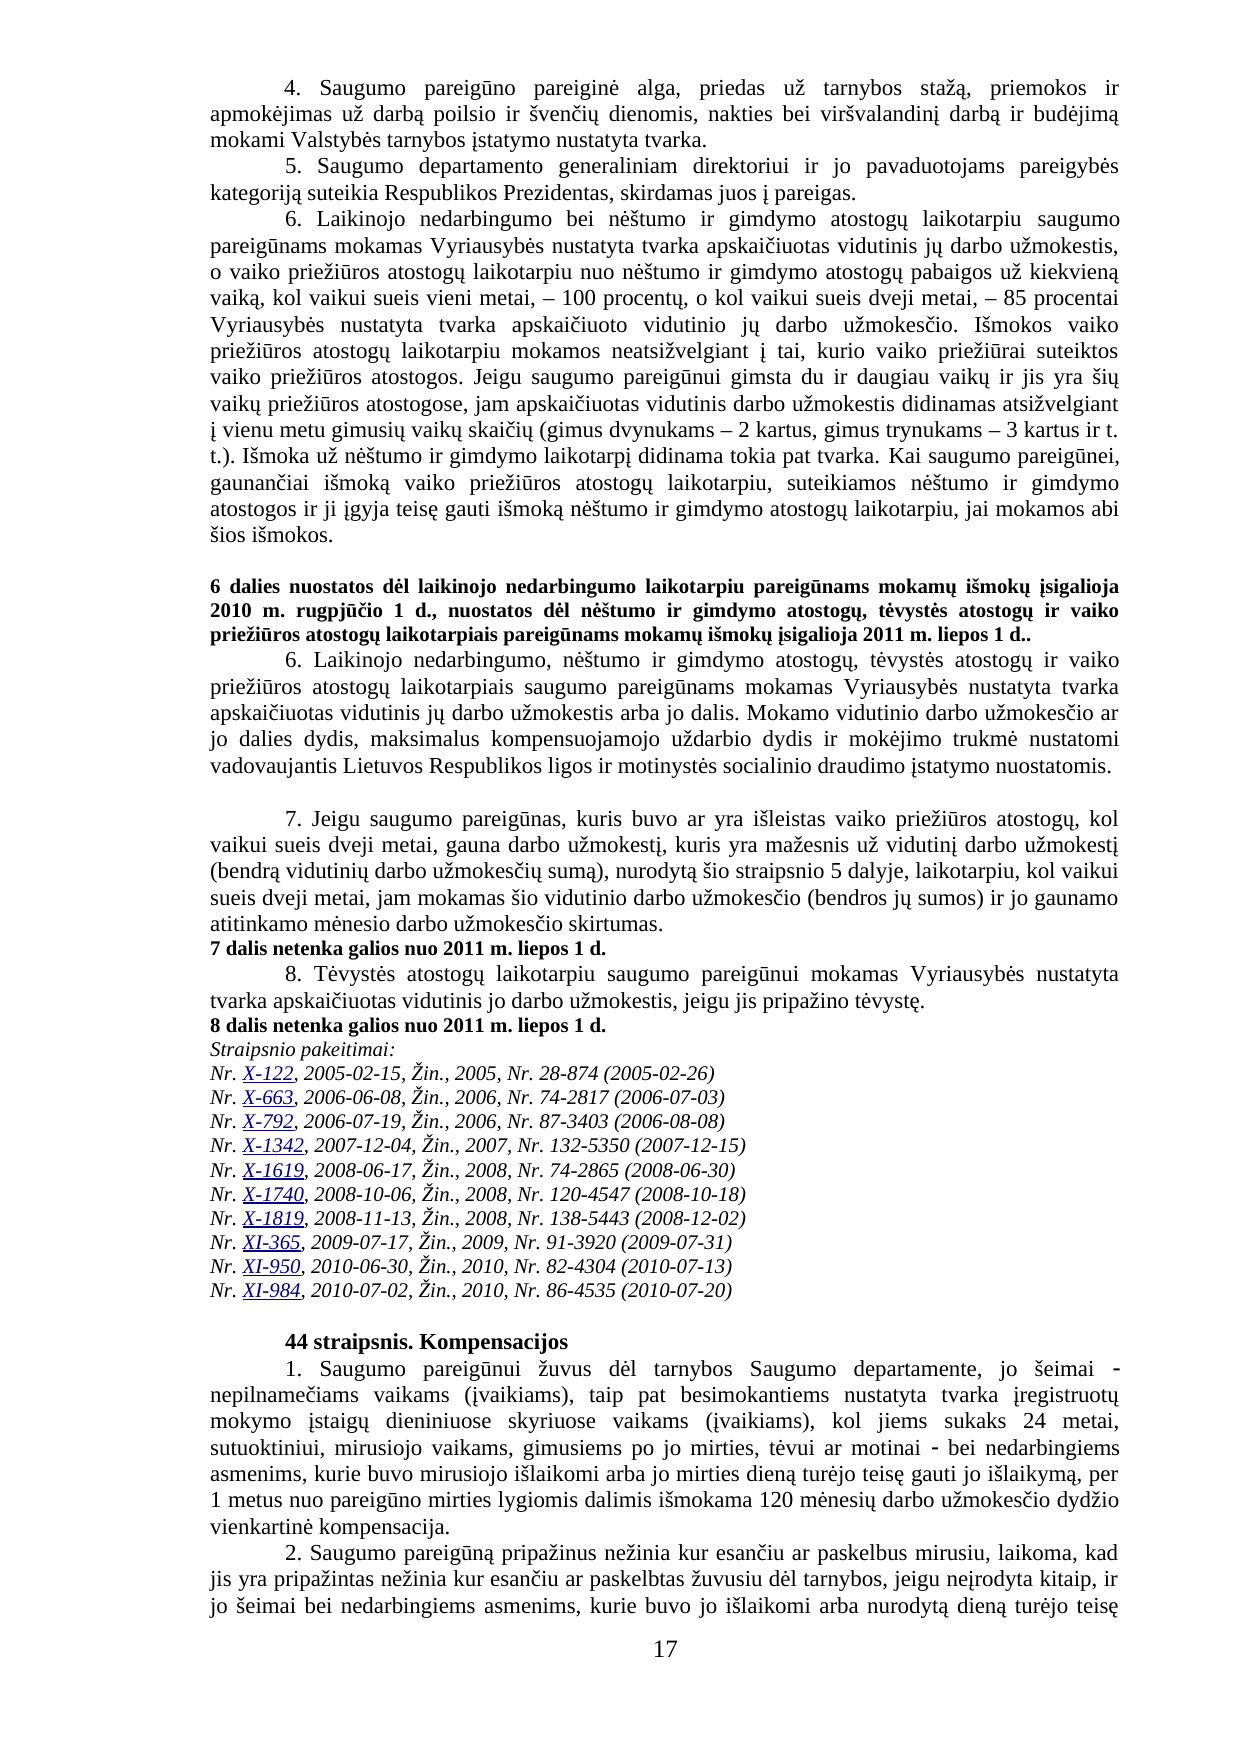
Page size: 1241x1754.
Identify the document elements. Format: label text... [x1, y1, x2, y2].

text 7. Jeigu saugumo pareigūnas, kuris buvo ar yra išleistas vaiko priežiūros atostogų, kol vaikui sueis dveji metai, gauna darbo užmokestį, kuris yra mažesnis už vidutinį darbo užmokestį (bendrą vidutinių darbo užmokesčių sumą), nurodytą šio straipsnio 5 dalyje, laikotarpiu, kol vaikui sueis dveji metai, jam mokamas šio vidutinio darbo užmokesčio (bendros jų sumos) ir jo gaunamo atitinkamo mėnesio darbo užmokesčio skirtumas. [210, 804, 1120, 936]
text 5. Saugumo departamento generaliniam direktoriui ir jo pavaduotojams pareigybės kategoriją suteikia Respublikos Prezidentas, skirdamas juos į pareigas. [210, 153, 1120, 205]
text Nr. X-792, 2006-07-19, Žin., 2006, Nr. 87-3403 (2006-08-08) [210, 1109, 1120, 1133]
text Nr. XI-365, 2009-07-17, Žin., 2009, Nr. 91-3920 (2009-07-31) [210, 1230, 1120, 1254]
text Nr. XI-984, 2010-07-02, Žin., 2010, Nr. 86-4535 (2010-07-20) [210, 1278, 1120, 1302]
text Nr. X-122, 2005-02-15, Žin., 2005, Nr. 28-874 (2005-02-26) [210, 1061, 1120, 1085]
text 8 dalis netenka galios nuo 2011 m. liepos 1 d. [210, 1013, 1120, 1037]
text 8. Tėvystės atostogų laikotarpiu saugumo pareigūnui mokamas Vyriausybės nustatyta tvarka apskaičiuotas vidutinis jo darbo užmokestis, jeigu jis pripažino tėvystę. [210, 960, 1120, 1013]
text Straipsnio pakeitimai: [210, 1037, 1120, 1061]
text 2. Saugumo pareigūną pripažinus nežinia kur esančiu ar paskelbus mirusiu, laikoma, kad jis yra pripažintas nežinia kur esančiu ar paskelbtas žuvusiu dėl tarnybos, jeigu neįrodyta kitaip, ir jo šeimai bei nedarbingiems asmenims, kurie buvo jo išlaikomi arba nurodytą dieną turėjo teisę [210, 1539, 1120, 1618]
text 7 dalis netenka galios nuo 2011 m. liepos 1 d. [210, 936, 1120, 960]
text Nr. XI-950, 2010-06-30, Žin., 2010, Nr. 82-4304 (2010-07-13) [210, 1254, 1120, 1278]
text 6 dalies nuostatos dėl laikinojo nedarbingumo laikotarpiu pareigūnams mokamų išmokų įsigalioja 2010 m. rugpjūčio 1 d., nuostatos dėl nėštumo ir gimdymo atostogų, tėvystės atostogų ir vaiko priežiūros atostogų laikotarpiais pareigūnams mokamų išmokų įsigalioja 2011 m. liepos 1 d.. [210, 574, 1120, 646]
text Nr. X-1619, 2008-06-17, Žin., 2008, Nr. 74-2865 (2008-06-30) [210, 1157, 1120, 1182]
text Nr. X-1819, 2008-11-13, Žin., 2008, Nr. 138-5443 (2008-12-02) [210, 1206, 1120, 1230]
text Nr. X-1342, 2007-12-04, Žin., 2007, Nr. 132-5350 (2007-12-15) [210, 1133, 1120, 1157]
text 6. Laikinojo nedarbingumo bei nėštumo ir gimdymo atostogų laikotarpiu saugumo pareigūnams mokamas Vyriausybės nustatyta tvarka apskaičiuotas vidutinis jų darbo užmokestis, o vaiko priežiūros atostogų laikotarpiu nuo nėštumo ir gimdymo atostogų pabaigos už kiekvieną vaiką, kol vaikui sueis vieni metai, – 100 procentų, o kol vaikui sueis dveji metai, – 85 procentai Vyriausybės nustatyta tvarka apskaičiuoto vidutinio jų darbo užmokesčio. Išmokos vaiko priežiūros atostogų laikotarpiu mokamos neatsižvelgiant į tai, kurio vaiko priežiūrai suteiktos vaiko priežiūros atostogos. Jeigu saugumo pareigūnui gimsta du ir daugiau vaikų ir jis yra šių vaikų priežiūros atostogose, jam apskaičiuotas vidutinis darbo užmokestis didinamas atsižvelgiant į vienu metu gimusių vaikų skaičių (gimus dvynukams – 2 kartus, gimus trynukams – 3 kartus ir t. t.). Išmoka už nėštumo ir gimdymo laikotarpį didinama tokia pat tvarka. Kai saugumo pareigūnei, gaunančiai išmoką vaiko priežiūros atostogų laikotarpiu, suteikiamos nėštumo ir gimdymo atostogos ir ji įgyja teisę gauti išmoką nėštumo ir gimdymo atostogų laikotarpiu, jai mokamos abi šios išmokos. [210, 205, 1120, 548]
text 44 straipsnis. Kompensacijos [210, 1328, 1120, 1354]
text Nr. X-1740, 2008-10-06, Žin., 2008, Nr. 120-4547 (2008-10-18) [210, 1182, 1120, 1206]
text 6. Laikinojo nedarbingumo, nėštumo ir gimdymo atostogų, tėvystės atostogų ir vaiko priežiūros atostogų laikotarpiais saugumo pareigūnams mokamas Vyriausybės nustatyta tvarka apskaičiuotas vidutinis jų darbo užmokestis arba jo dalis. Mokamo vidutinio darbo užmokesčio ar jo dalies dydis, maksimalus kompensuojamojo uždarbio dydis ir mokėjimo trukmė nustatomi vadovaujantis Lietuvos Respublikos ligos ir motinystės socialinio draudimo įstatymo nuostatomis. [210, 646, 1120, 778]
text Nr. X-663, 2006-06-08, Žin., 2006, Nr. 74-2817 (2006-07-03) [210, 1085, 1120, 1109]
text 4. Saugumo pareigūno pareiginė alga, priedas už tarnybos stažą, priemokos ir apmokėjimas už darbą poilsio ir švenčių dienomis, nakties bei viršvalandinį darbą ir budėjimą mokami Valstybės tarnybos įstatymo nustatyta tvarka. [210, 73, 1120, 153]
text 1. Saugumo pareigūnui žuvus dėl tarnybos Saugumo departamente, jo šeimai  nepilnamečiams vaikams (įvaikiams), taip pat besimokantiems nustatyta tvarka įregistruotų mokymo įstaigų dieniniuose skyriuose vaikams (įvaikiams), kol jiems sukaks 24 metai, sutuoktiniui, mirusiojo vaikams, gimusiems po jo mirties, tėvui ar motinai  bei nedarbingiems asmenims, kurie buvo mirusiojo išlaikomi arba jo mirties dieną turėjo teisę gauti jo išlaikymą, per 1 metus nuo pareigūno mirties lygiomis dalimis išmokama 120 mėnesių darbo užmokesčio dydžio vienkartinė kompensacija. [210, 1354, 1120, 1539]
